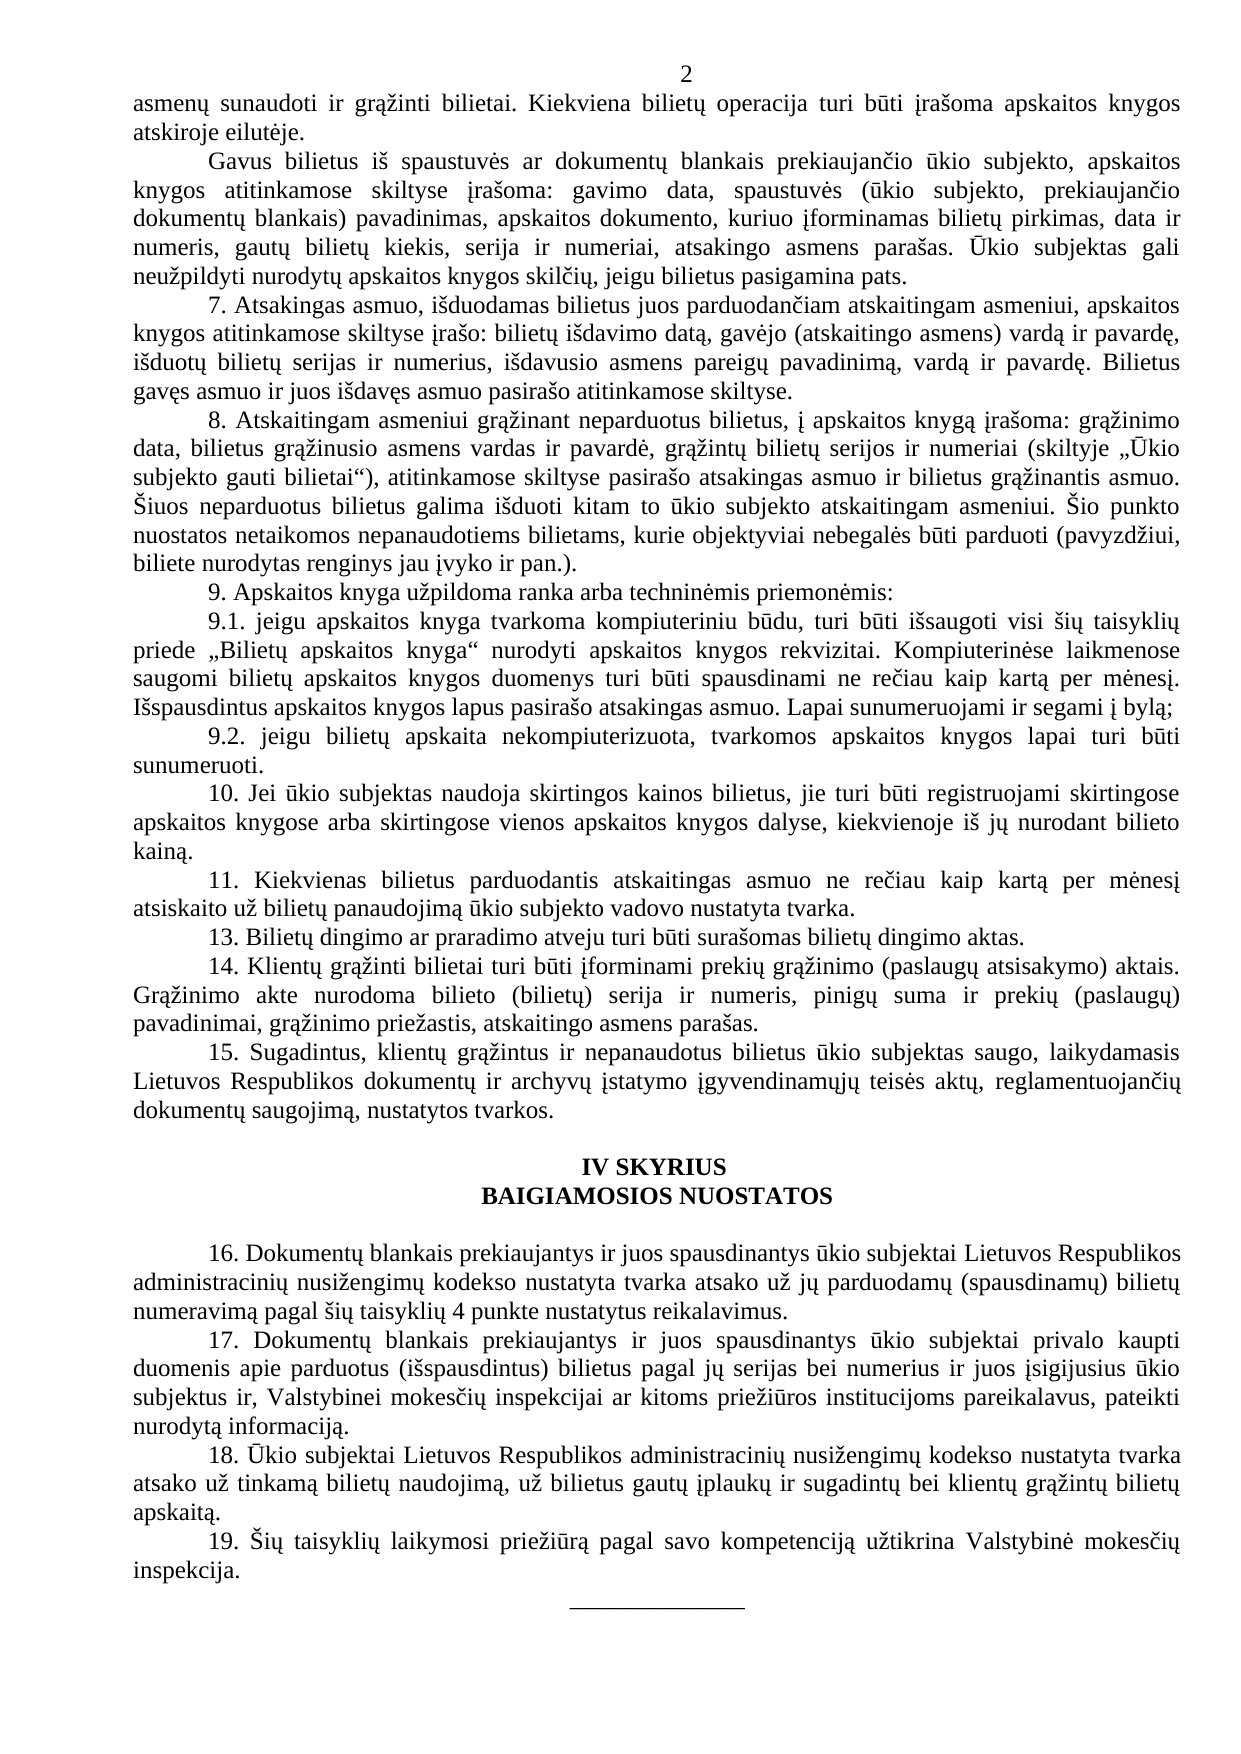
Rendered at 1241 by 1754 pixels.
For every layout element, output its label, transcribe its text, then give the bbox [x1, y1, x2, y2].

text 10. Jei ūkio subjektas naudoja skirtingos kainos bilietus, jie turi būti registruojami skirtingose apskaitos knygose arba skirtingose vienos apskaitos knygos dalyse, kiekvienoje iš jų nurodant bilieto kainą. [133, 778, 1181, 865]
text 11. Kiekvienas bilietus parduodantis atskaitingas asmuo ne rečiau kaip kartą per mėnesį atsiskaito už bilietų panaudojimą ūkio subjekto vadovo nustatyta tvarka. [133, 865, 1181, 922]
text 14. Klientų grąžinti bilietai turi būti įforminami prekių grąžinimo (paslaugų atsisakymo) aktais. Grąžinimo akte nurodoma bilieto (bilietų) serija ir numeris, pinigų suma ir prekių (paslaugų) pavadinimai, grąžinimo priežastis, atskaitingo asmens parašas. [133, 951, 1181, 1037]
text 9.1. jeigu apskaitos knyga tvarkoma kompiuteriniu būdu, turi būti išsaugoti visi šių taisyklių priede „Bilietų apskaitos knyga“ nurodyti apskaitos knygos rekvizitai. Kompiuterinėse laikmenose saugomi bilietų apskaitos knygos duomenys turi būti spausdinami ne rečiau kaip kartą per mėnesį. Išspausdintus apskaitos knygos lapus pasirašo atsakingas asmuo. Lapai sunumeruojami ir segami į bylą; [133, 606, 1181, 721]
text IV SKYRIUS [133, 1152, 1181, 1181]
text 7. Atsakingas asmuo, išduodamas bilietus juos parduodančiam atskaitingam asmeniui, apskaitos knygos atitinkamose skiltyse įrašo: bilietų išdavimo datą, gavėjo (atskaitingo asmens) vardą ir pavardę, išduotų bilietų serijas ir numerius, išdavusio asmens pareigų pavadinimą, vardą ir pavardę. Bilietus gavęs asmuo ir juos išdavęs asmuo pasirašo atitinkamose skiltyse. [133, 290, 1181, 405]
text Gavus bilietus iš spaustuvės ar dokumentų blankais prekiaujančio ūkio subjekto, apskaitos knygos atitinkamose skiltyse įrašoma: gavimo data, spaustuvės (ūkio subjekto, prekiaujančio dokumentų blankais) pavadinimas, apskaitos dokumento, kuriuo įforminamas bilietų pirkimas, data ir numeris, gautų bilietų kiekis, serija ir numeriai, atsakingo asmens parašas. Ūkio subjektas gali neužpildyti nurodytų apskaitos knygos skilčių, jeigu bilietus pasigamina pats. [133, 146, 1181, 290]
text 16. Dokumentų blankais prekiaujantys ir juos spausdinantys ūkio subjektai Lietuvos Respublikos administracinių nusižengimų kodekso nustatyta tvarka atsako už jų parduodamų (spausdinamų) bilietų numeravimą pagal šių taisyklių 4 punkte nustatytus reikalavimus. [133, 1238, 1181, 1325]
text 15. Sugadintus, klientų grąžintus ir nepanaudotus bilietus ūkio subjektas saugo, laikydamasis Lietuvos Respublikos dokumentų ir archyvų įstatymo įgyvendinamųjų teisės aktų, reglamentuojančių dokumentų saugojimą, nustatytos tvarkos. [133, 1037, 1181, 1123]
text asmenų sunaudoti ir grąžinti bilietai. Kiekviena bilietų operacija turi būti įrašoma apskaitos knygos atskiroje eilutėje. [133, 88, 1181, 146]
text 17. Dokumentų blankais prekiaujantys ir juos spausdinantys ūkio subjektai privalo kaupti duomenis apie parduotus (išspausdintus) bilietus pagal jų serijas bei numerius ir juos įsigijusius ūkio subjektus ir, Valstybinei mokesčių inspekcijai ar kitoms priežiūros institucijoms pareikalavus, pateikti nurodytą informaciją. [133, 1325, 1181, 1440]
text BAIGIAMOSIOS NUOSTATOS [133, 1181, 1181, 1210]
text ______________ [133, 1583, 1181, 1612]
text 18. Ūkio subjektai Lietuvos Respublikos administracinių nusižengimų kodekso nustatyta tvarka atsako už tinkamą bilietų naudojimą, už bilietus gautų įplaukų ir sugadintų bei klientų grąžintų bilietų apskaitą. [133, 1440, 1181, 1526]
text 9.2. jeigu bilietų apskaita nekompiuterizuota, tvarkomos apskaitos knygos lapai turi būti sunumeruoti. [133, 721, 1181, 778]
text 19. Šių taisyklių laikymosi priežiūrą pagal savo kompetenciją užtikrina Valstybinė mokesčių inspekcija. [133, 1526, 1181, 1583]
text 8. Atskaitingam asmeniui grąžinant neparduotus bilietus, į apskaitos knygą įrašoma: grąžinimo data, bilietus grąžinusio asmens vardas ir pavardė, grąžintų bilietų serijos ir numeriai (skiltyje „Ūkio subjekto gauti bilietai“), atitinkamose skiltyse pasirašo atsakingas asmuo ir bilietus grąžinantis asmuo. Šiuos neparduotus bilietus galima išduoti kitam to ūkio subjekto atskaitingam asmeniui. Šio punkto nuostatos netaikomos nepanaudotiems bilietams, kurie objektyviai nebegalės būti parduoti (pavyzdžiui, biliete nurodytas renginys jau įvyko ir pan.). [133, 405, 1181, 577]
text 13. Bilietų dingimo ar praradimo atveju turi būti surašomas bilietų dingimo aktas. [133, 922, 1181, 951]
text 9. Apskaitos knyga užpildoma ranka arba techninėmis priemonėmis: [133, 577, 1181, 606]
